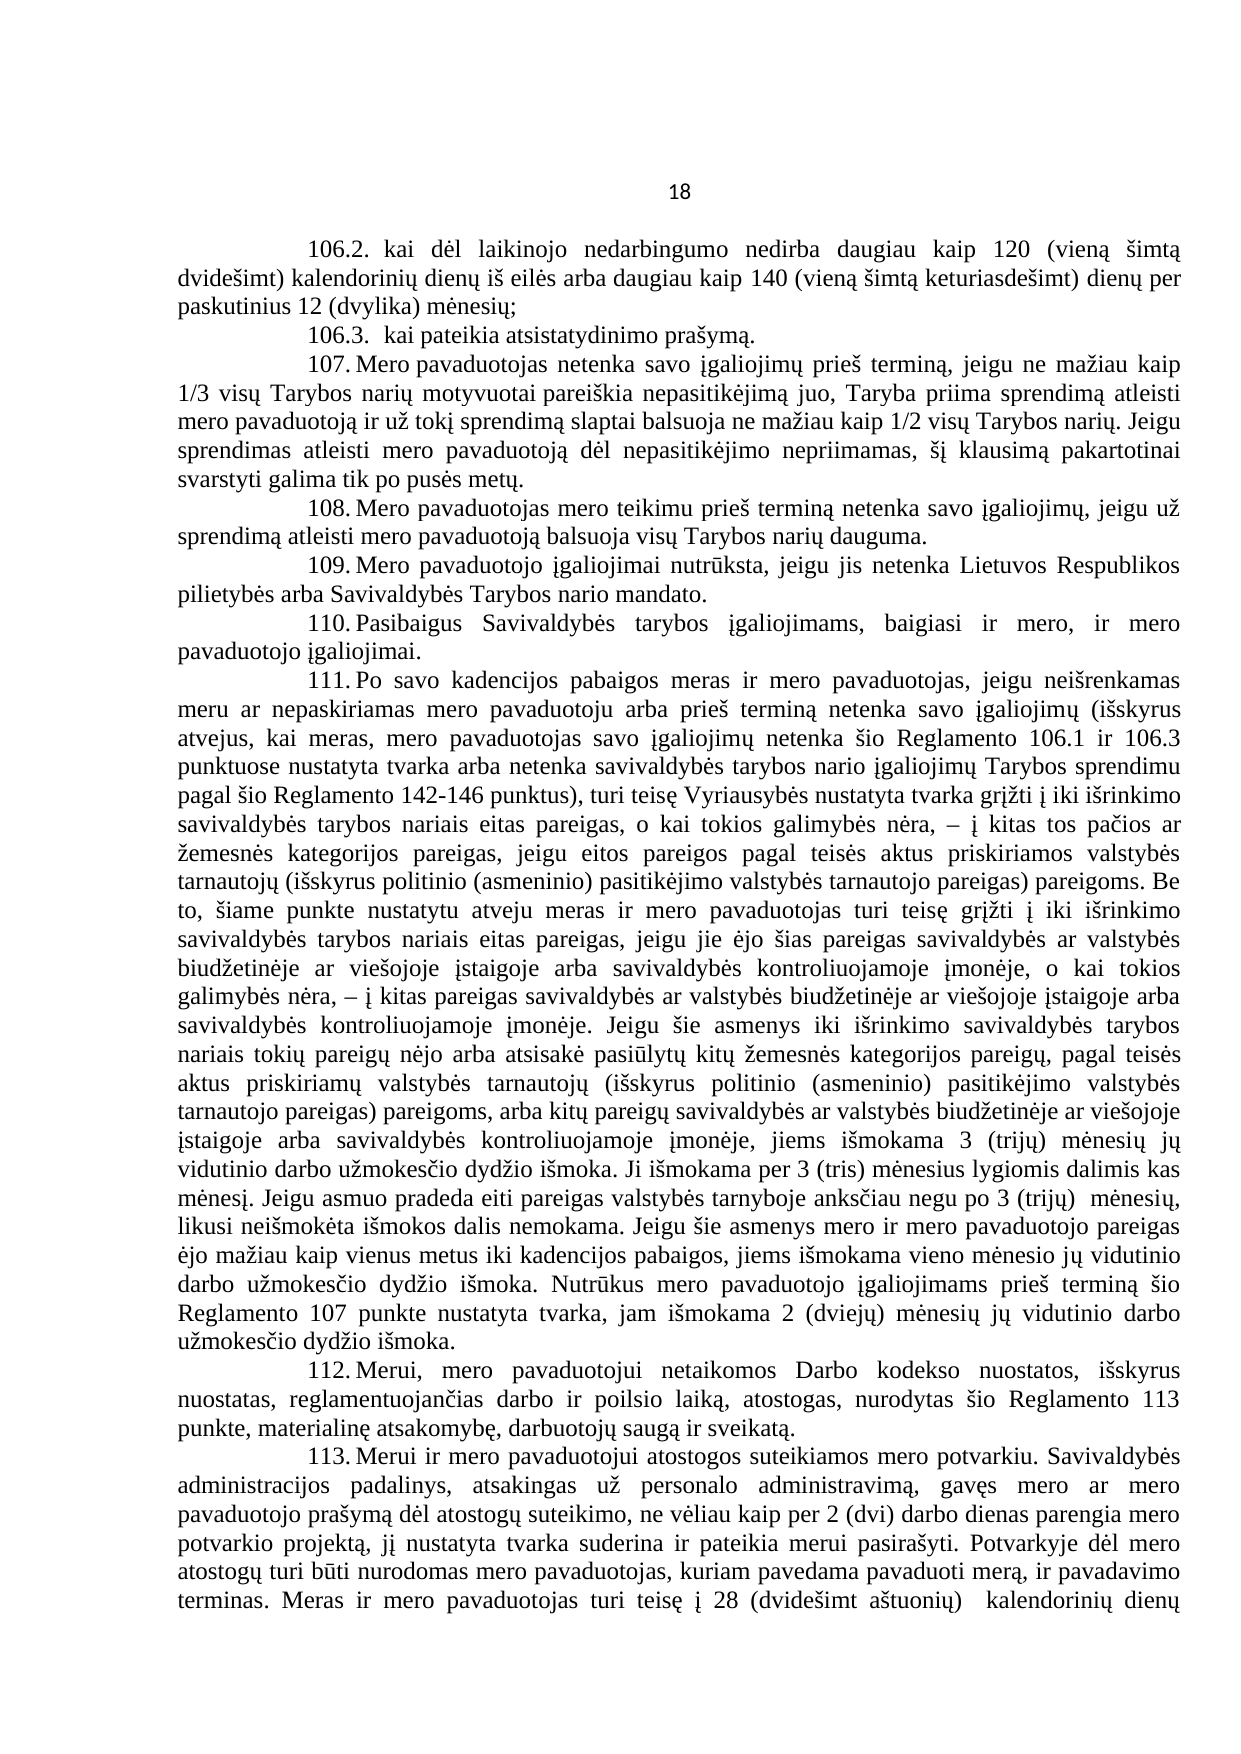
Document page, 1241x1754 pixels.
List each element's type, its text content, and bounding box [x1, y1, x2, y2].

text 113. Merui ir mero pavaduotojui atostogos suteikiamos mero potvarkiu. Savivaldybės administracijos padalinys, atsakingas už personalo administravimą, gavęs mero ar mero pavaduotojo prašymą dėl atostogų suteikimo, ne vėliau kaip per 2 (dvi) darbo dienas parengia mero potvarkio projektą, jį nustatyta tvarka suderina ir pateikia merui pasirašyti. Potvarkyje dėl mero atostogų turi būti nurodomas mero pavaduotojas, kuriam pavedama pavaduoti merą, ir pavadavimo terminas. Meras ir mero pavaduotojas turi teisę į 28 (dvidešimt aštuonių) kalendorinių dienų [177, 1441, 1181, 1614]
text 109. Mero pavaduotojo įgaliojimai nutrūksta, jeigu jis netenka Lietuvos Respublikos pilietybės arba Savivaldybės Tarybos nario mandato. [177, 550, 1181, 608]
text 106.2. kai dėl laikinojo nedarbingumo nedirba daugiau kaip 120 (vieną šimtą dvidešimt) kalendorinių dienų iš eilės arba daugiau kaip 140 (vieną šimtą keturiasdešimt) dienų per paskutinius 12 (dvylika) mėnesių; [177, 234, 1181, 320]
text 108. Mero pavaduotojas mero teikimu prieš terminą netenka savo įgaliojimų, jeigu už sprendimą atleisti mero pavaduotoją balsuoja visų Tarybos narių dauguma. [177, 493, 1181, 550]
text 110. Pasibaigus Savivaldybės tarybos įgaliojimams, baigiasi ir mero, ir mero pavaduotojo įgaliojimai. [177, 608, 1181, 665]
text 107. Mero pavaduotojas netenka savo įgaliojimų prieš terminą, jeigu ne mažiau kaip 1/3 visų Tarybos narių motyvuotai pareiškia nepasitikėjimą juo, Taryba priima sprendimą atleisti mero pavaduotoją ir už tokį sprendimą slaptai balsuoja ne mažiau kaip 1/2 visų Tarybos narių. Jeigu sprendimas atleisti mero pavaduotoją dėl nepasitikėjimo nepriimamas, šį klausimą pakartotinai svarstyti galima tik po pusės metų. [177, 349, 1181, 493]
text 111. Po savo kadencijos pabaigos meras ir mero pavaduotojas, jeigu neišrenkamas meru ar nepaskiriamas mero pavaduotoju arba prieš terminą netenka savo įgaliojimų (išskyrus atvejus, kai meras, mero pavaduotojas savo įgaliojimų netenka šio Reglamento 106.1 ir 106.3 punktuose nustatyta tvarka arba netenka savivaldybės tarybos nario įgaliojimų Tarybos sprendimu pagal šio Reglamento 142-146 punktus), turi teisę Vyriausybės nustatyta tvarka grįžti į iki išrinkimo savivaldybės tarybos nariais eitas pareigas, o kai tokios galimybės nėra, – į kitas tos pačios ar žemesnės kategorijos pareigas, jeigu eitos pareigos pagal teisės aktus priskiriamos valstybės tarnautojų (išskyrus politinio (asmeninio) pasitikėjimo valstybės tarnautojo pareigas) pareigoms. Be to, šiame punkte nustatytu atveju meras ir mero pavaduotojas turi teisę grįžti į iki išrinkimo savivaldybės tarybos nariais eitas pareigas, jeigu jie ėjo šias pareigas savivaldybės ar valstybės biudžetinėje ar viešojoje įstaigoje arba savivaldybės kontroliuojamoje įmonėje, o kai tokios galimybės nėra, – į kitas pareigas savivaldybės ar valstybės biudžetinėje ar viešojoje įstaigoje arba savivaldybės kontroliuojamoje įmonėje. Jeigu šie asmenys iki išrinkimo savivaldybės tarybos nariais tokių pareigų nėjo arba atsisakė pasiūlytų kitų žemesnės kategorijos pareigų, pagal teisės aktus priskiriamų valstybės tarnautojų (išskyrus politinio (asmeninio) pasitikėjimo valstybės tarnautojo pareigas) pareigoms, arba kitų pareigų savivaldybės ar valstybės biudžetinėje ar viešojoje įstaigoje arba savivaldybės kontroliuojamoje įmonėje, jiems išmokama 3 (trijų) mėnesių jų vidutinio darbo užmokesčio dydžio išmoka. Ji išmokama per 3 (tris) mėnesius lygiomis dalimis kas mėnesį. Jeigu asmuo pradeda eiti pareigas valstybės tarnyboje anksčiau negu po 3 (trijų) mėnesių, likusi neišmokėta išmokos dalis nemokama. Jeigu šie asmenys mero ir mero pavaduotojo pareigas ėjo mažiau kaip vienus metus iki kadencijos pabaigos, jiems išmokama vieno mėnesio jų vidutinio darbo užmokesčio dydžio išmoka. Nutrūkus mero pavaduotojo įgaliojimams prieš terminą šio Reglamento 107 punkte nustatyta tvarka, jam išmokama 2 (dviejų) mėnesių jų vidutinio darbo užmokesčio dydžio išmoka. [177, 665, 1181, 1355]
text 112. Merui, mero pavaduotojui netaikomos Darbo kodekso nuostatos, išskyrus nuostatas, reglamentuojančias darbo ir poilsio laiką, atostogas, nurodytas šio Reglamento 113 punkte, materialinę atsakomybę, darbuotojų saugą ir sveikatą. [177, 1355, 1181, 1441]
text 106.3. kai pateikia atsistatydinimo prašymą. [177, 320, 1181, 349]
